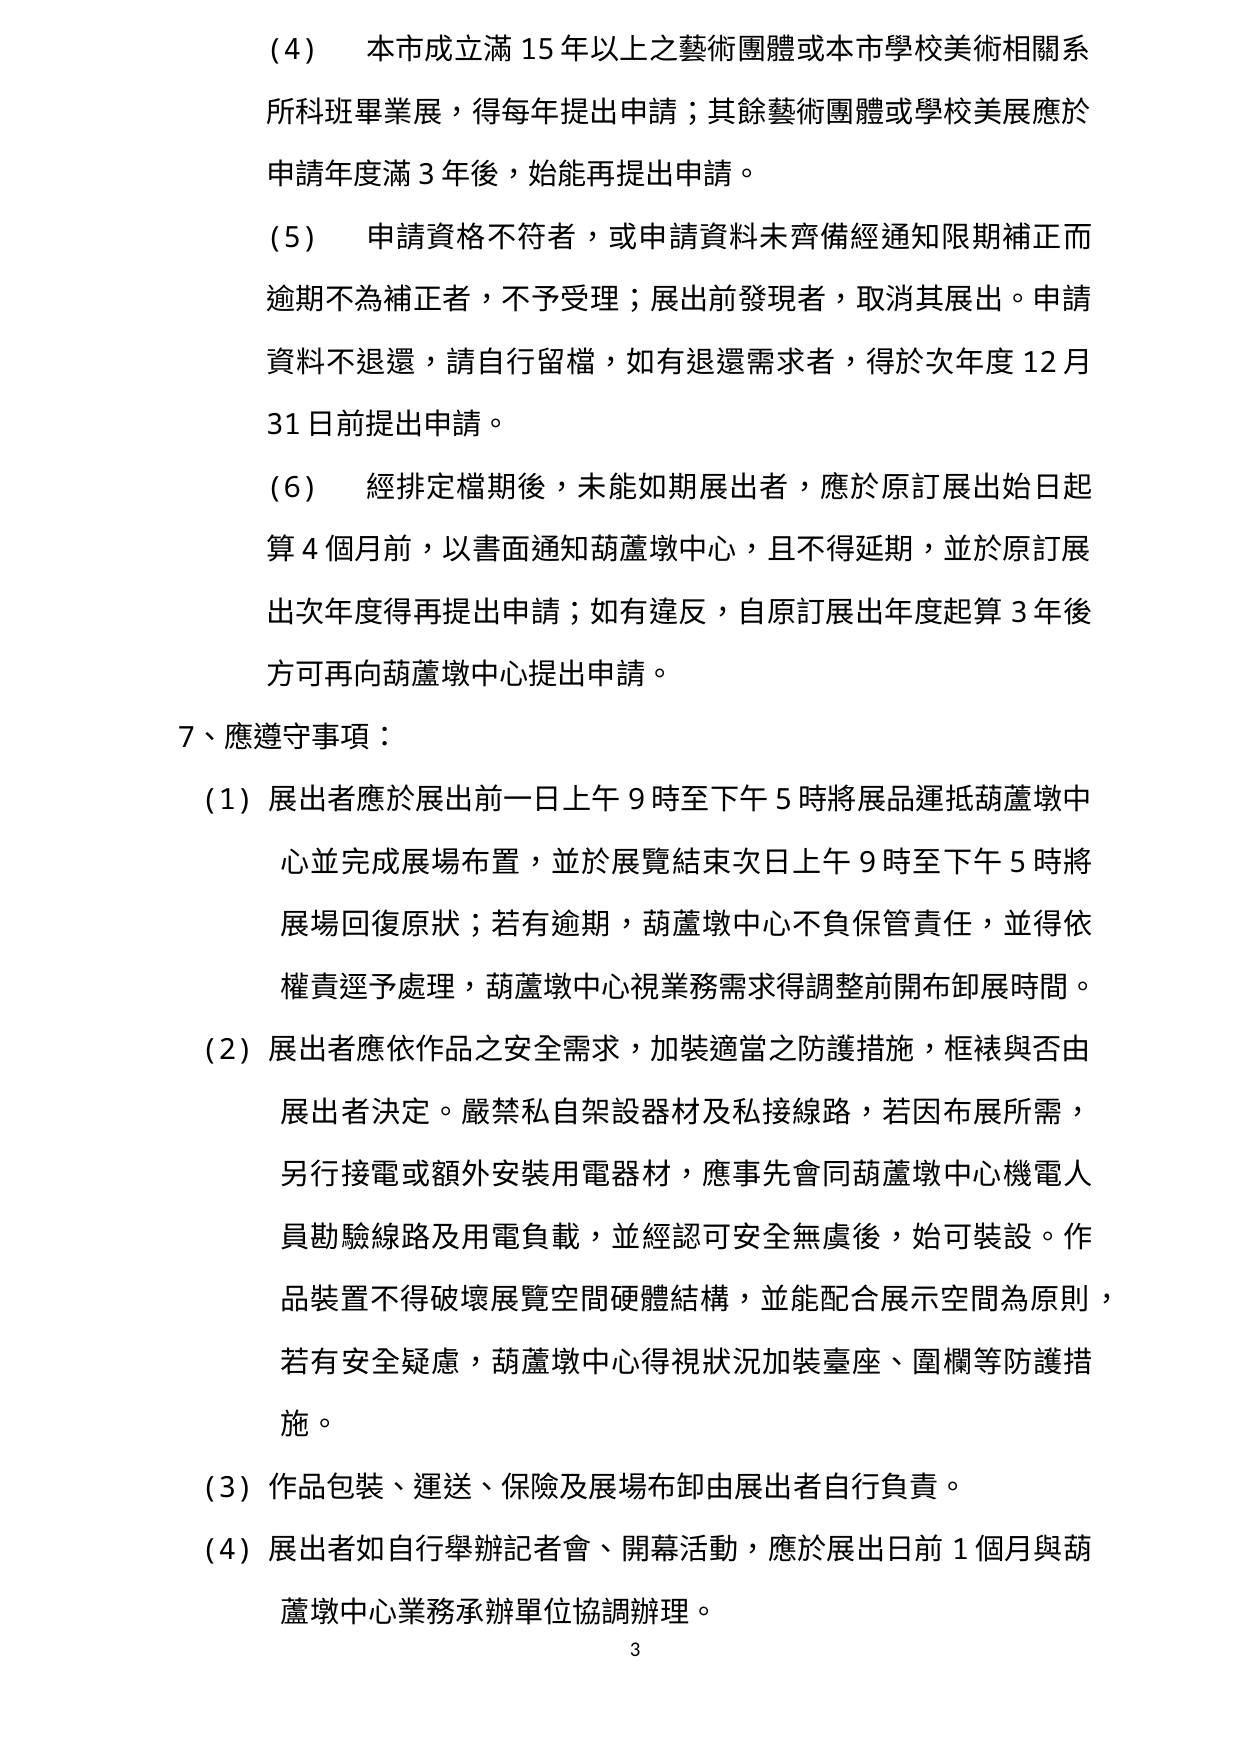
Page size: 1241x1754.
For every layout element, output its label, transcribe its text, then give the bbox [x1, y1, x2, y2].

list 應遵守事項： [177, 693, 1092, 755]
list 本市成立滿15年以上之藝術團體或本市學校美術相關系所科班畢業展，得每年提出申請；其餘藝術團體或學校美展應於申請年度滿3年後，始能再提出申請。 [266, 5, 1092, 193]
list 經排定檔期後，未能如期展出者，應於原訂展出始日起算4個月前，以書面通知葫蘆墩中心，且不得延期，並於原訂展出次年度得再提出申請；如有違反，自原訂展出年度起算3年後方可再向葫蘆墩中心提出申請。 [266, 443, 1092, 693]
list 作品包裝、運送、保險及展場布卸由展出者自行負責。 [201, 1443, 1092, 1505]
list 申請資格不符者，或申請資料未齊備經通知限期補正而逾期不為補正者，不予受理；展出前發現者，取消其展出。申請資料不退還，請自行留檔，如有退還需求者，得於次年度12月31日前提出申請。 [266, 193, 1092, 443]
list 展出者應於展出前一日上午9時至下午5時將展品運抵葫蘆墩中心並完成展場布置，並於展覽結束次日上午9時至下午5時將展場回復原狀；若有逾期，葫蘆墩中心不負保管責任，並得依權責逕予處理，葫蘆墩中心視業務需求得調整前開布卸展時間。 [201, 755, 1092, 1005]
list 展出者如自行舉辦記者會、開幕活動，應於展出日前1個月與葫蘆墩中心業務承辦單位協調辦理。 [201, 1505, 1092, 1630]
list 展出者應依作品之安全需求，加裝適當之防護措施，框裱與否由展出者決定。嚴禁私自架設器材及私接線路，若因布展所需，另行接電或額外安裝用電器材，應事先會同葫蘆墩中心機電人員勘驗線路及用電負載，並經認可安全無虞後，始可裝設。作品裝置不得破壞展覽空間硬體結構，並能配合展示空間為原則，若有安全疑慮，葫蘆墩中心得視狀況加裝臺座、圍欄等防護措施。 [201, 1005, 1092, 1443]
